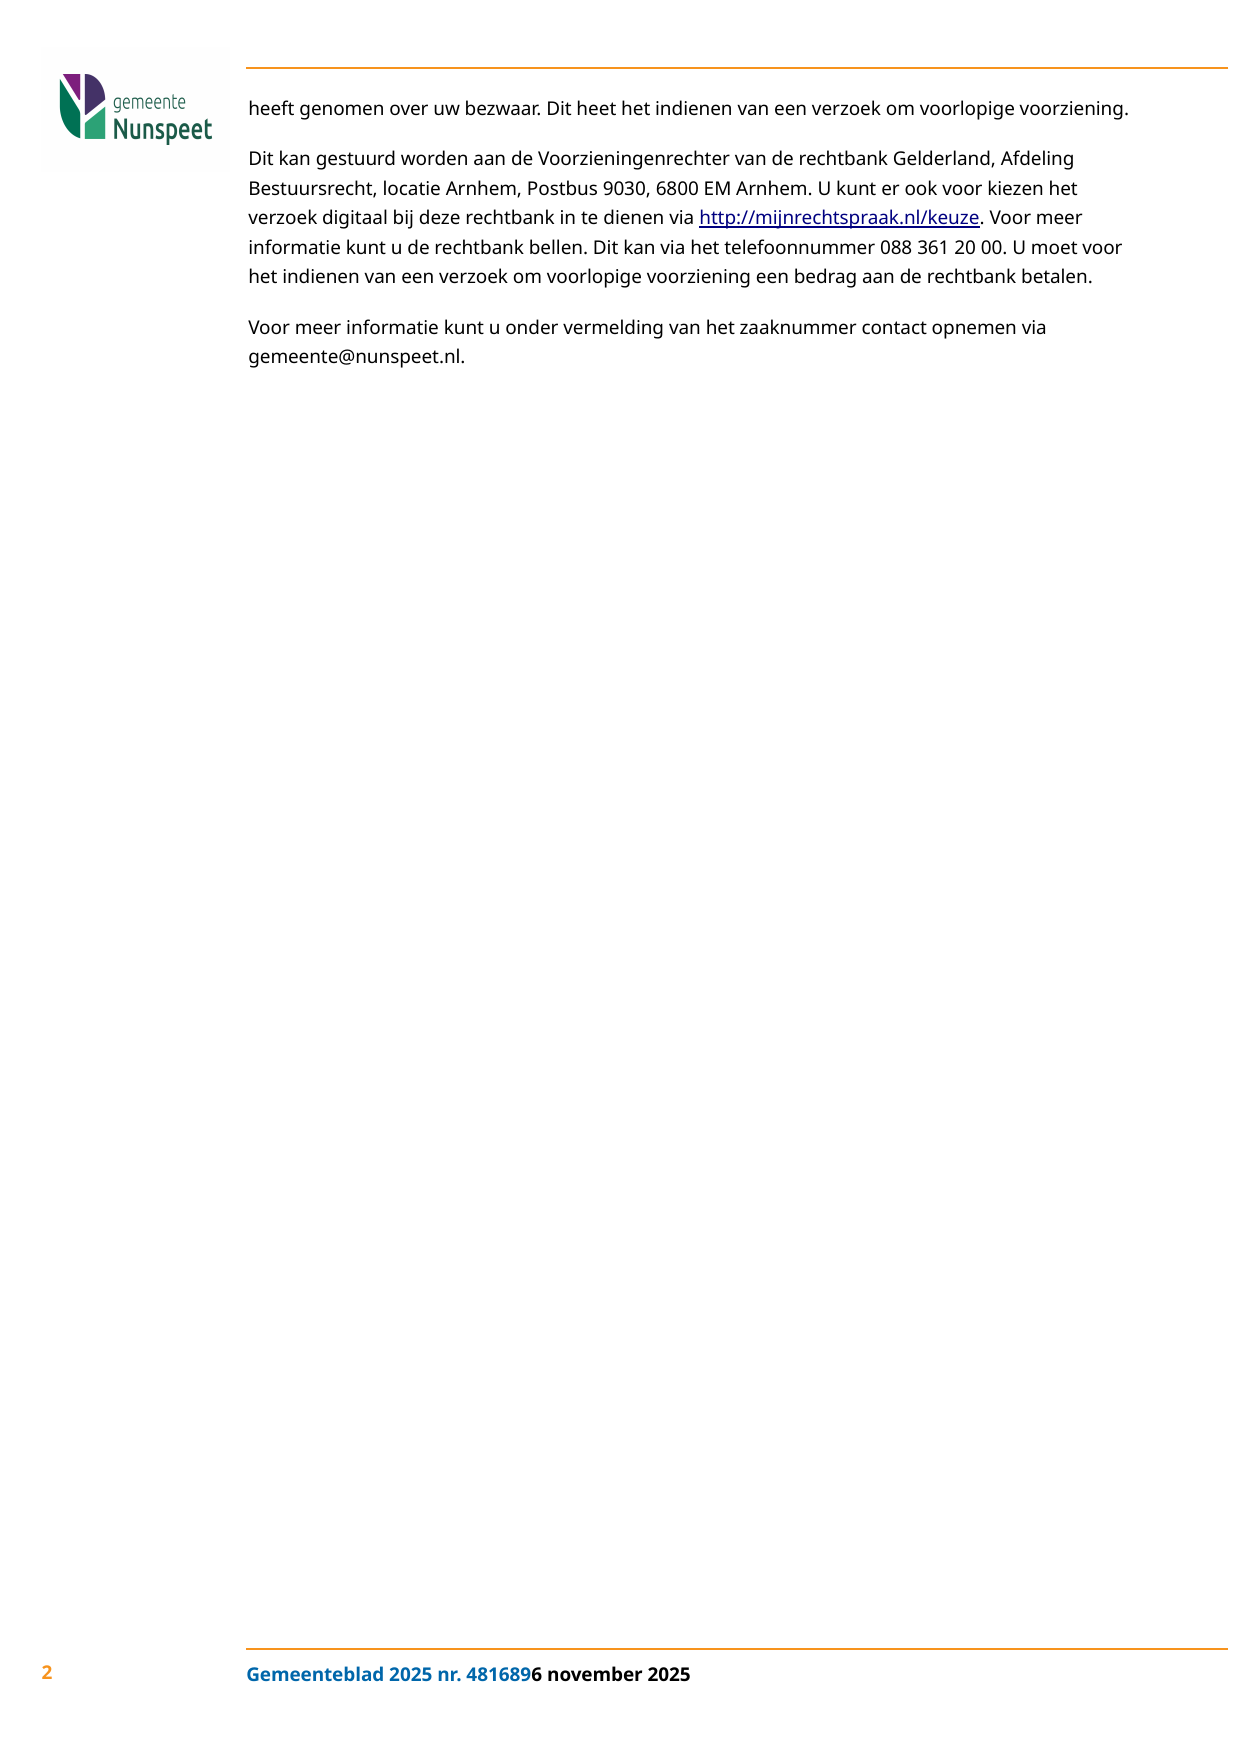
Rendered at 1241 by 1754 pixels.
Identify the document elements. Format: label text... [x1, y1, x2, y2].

text Voor meer informatie kunt u onder vermelding van het zaaknummer contact opnemen via gemeente@nunspeet.nl. [248, 314, 1152, 369]
picture [41, 47, 231, 172]
text Dit kan gestuurd worden aan de Voorzieningenrechter van de rechtbank Gelderland, Afdeling Bestuursrecht, locatie Arnhem, Postbus 9030, 6800 EM Arnhem. U kunt er ook voor kiezen het verzoek digitaal bij deze rechtbank in te dienen via http://mijnrechtspraak.nl/keuze. Voor meer informatie kunt u de rechtbank bellen. Dit kan via het telefoonnummer 088 361 20 00. U moet voor het indienen van een verzoek om voorlopige voorziening een bedrag aan de rechtbank betalen. [248, 145, 1152, 289]
text heeft genomen over uw bezwaar. Dit heet het indienen van een verzoek om voorlopige voorziening. [248, 95, 1152, 121]
